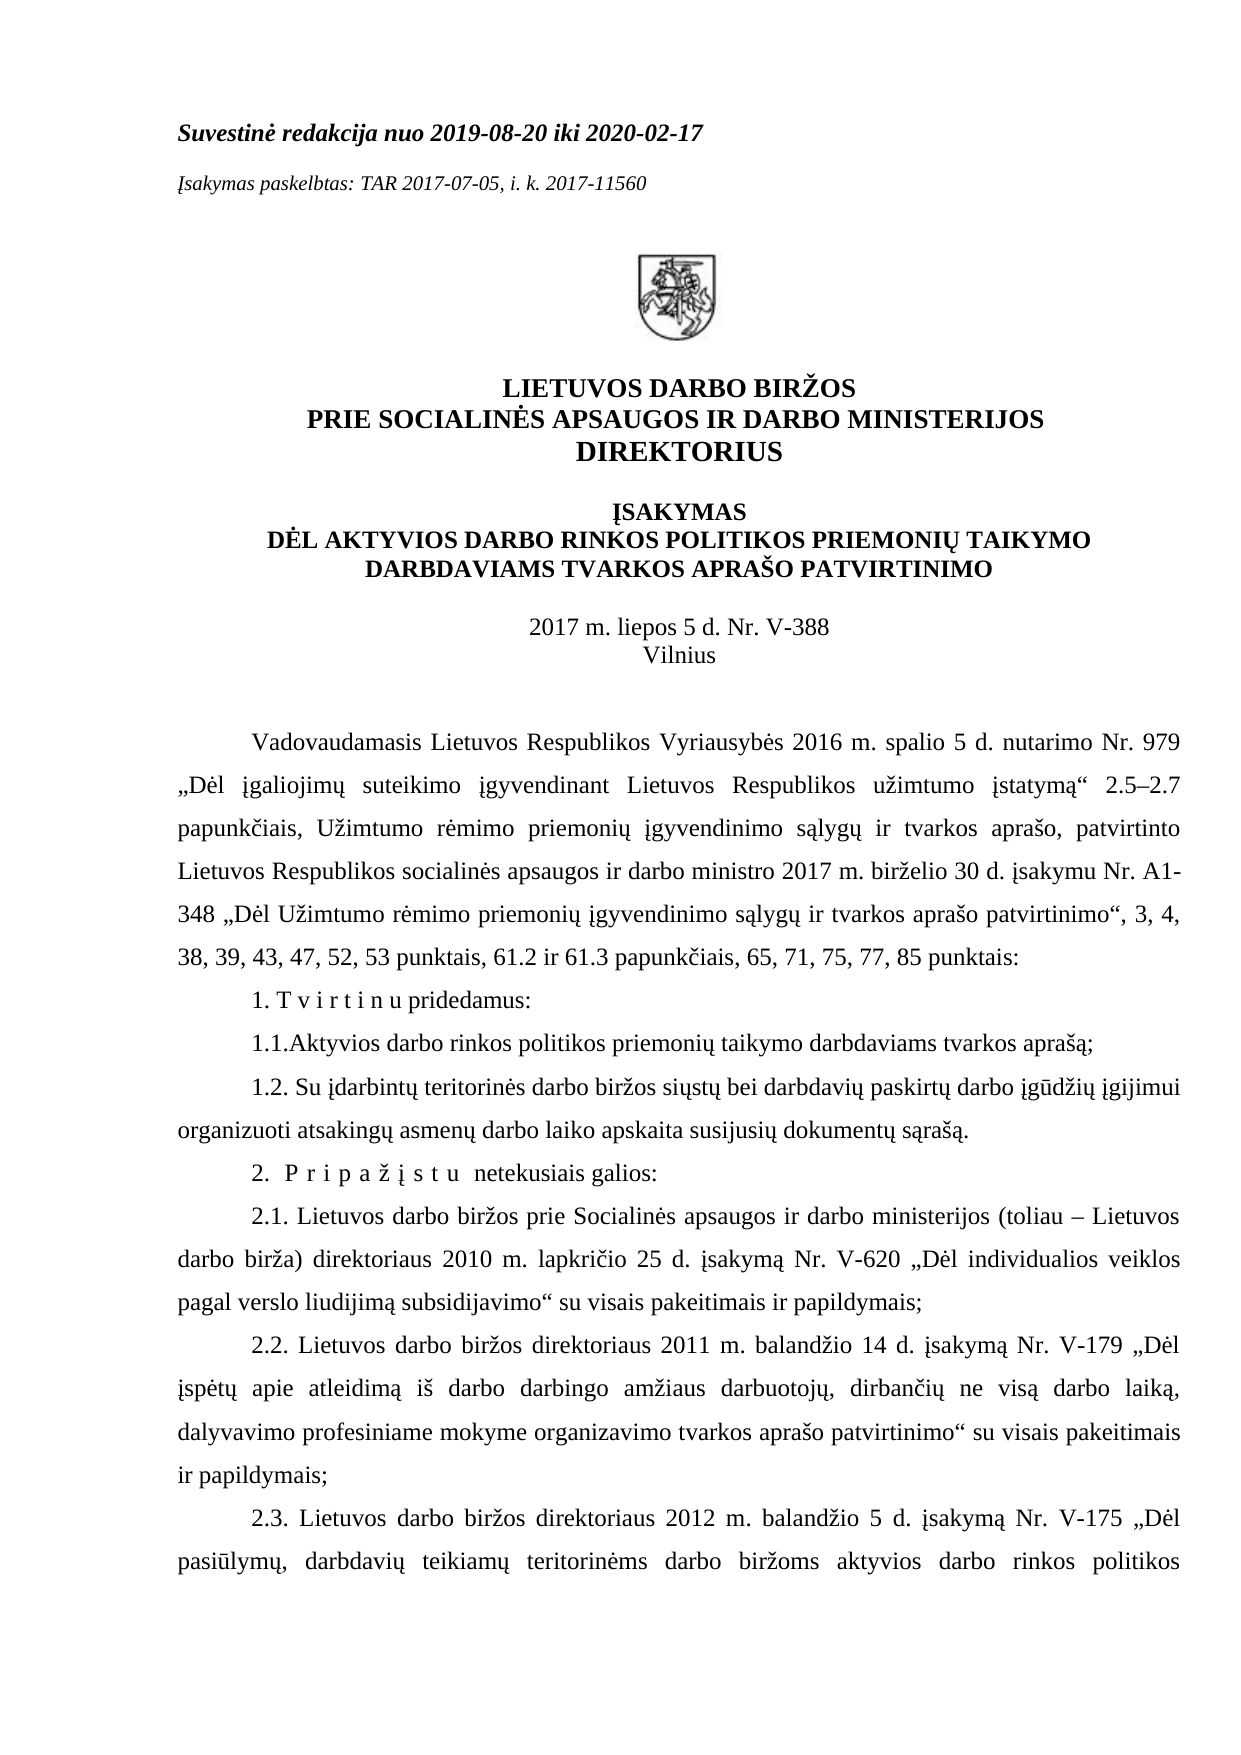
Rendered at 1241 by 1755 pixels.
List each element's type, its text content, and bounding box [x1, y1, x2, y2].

text 2. Pripažįstu netekusiais galios: [177, 1158, 1181, 1187]
text 2.1. Lietuvos darbo biržos prie Socialinės apsaugos ir darbo ministerijos (toliau – Lietuvos darbo birža) direktoriaus 2010 m. lapkričio 25 d. įsakymą Nr. V-620 „Dėl individualios veiklos pagal verslo liudijimą subsidijavimo“ su visais pakeitimais ir papildymais; [177, 1201, 1181, 1316]
text DIREKTORIUS [177, 434, 1181, 468]
text 1.1.Aktyvios darbo rinkos politikos priemonių taikymo darbdaviams tvarkos aprašą; [177, 1028, 1181, 1057]
text Vadovaudamasis Lietuvos Respublikos Vyriausybės 2016 m. spalio 5 d. nutarimo Nr. 979 „Dėl įgaliojimų suteikimo įgyvendinant Lietuvos Respublikos užimtumo įstatymą“ 2.5–2.7 papunkčiais, Užimtumo rėmimo priemonių įgyvendinimo sąlygų ir tvarkos aprašo, patvirtinto Lietuvos Respublikos socialinės apsaugos ir darbo ministro 2017 m. birželio 30 d. įsakymu Nr. A1-348 „Dėl Užimtumo rėmimo priemonių įgyvendinimo sąlygų ir tvarkos aprašo patvirtinimo“, 3, 4, 38, 39, 43, 47, 52, 53 punktais, 61.2 ir 61.3 papunkčiais, 65, 71, 75, 77, 85 punktais: [177, 727, 1181, 971]
text 2.3. Lietuvos darbo biržos direktoriaus 2012 m. balandžio 5 d. įsakymą Nr. V-175 „Dėl pasiūlymų, darbdavių teikiamų teritorinėms darbo biržoms aktyvios darbo rinkos politikos [177, 1503, 1181, 1575]
text DĖL AKTYVIOS DARBO RINKOS POLiTIKOS PRIEMONIŲ TAIKYMO DARBDAVIAMS TVARKOS APRAŠO PATVIRTINIMO [177, 525, 1181, 583]
text Vilnius [177, 640, 1181, 669]
text PRIE SOCIALINĖS APSAUGOS IR DARBO MINISTERIJOS [177, 403, 1181, 434]
text Suvestinė redakcija nuo 2019-08-20 iki 2020-02-17 [177, 118, 1181, 147]
text ĮSAKYMAS [177, 497, 1181, 525]
text Įsakymas paskelbtas: TAR 2017-07-05, i. k. 2017-11560 [177, 171, 1181, 195]
text 1. T v i r t i n u pridedamus: [177, 985, 1181, 1014]
text LIETUVOS DARBO BIRŽOS [177, 372, 1181, 403]
text 2.2. Lietuvos darbo biržos direktoriaus 2011 m. balandžio 14 d. įsakymą Nr. V-179 „Dėl įspėtų apie atleidimą iš darbo darbingo amžiaus darbuotojų, dirbančių ne visą darbo laiką, dalyvavimo profesiniame mokyme organizavimo tvarkos aprašo patvirtinimo“ su visais pakeitimais ir papildymais; [177, 1330, 1181, 1488]
text 2017 m. liepos 5 d. Nr. V-388 [177, 612, 1181, 640]
text 1.2. Su įdarbintų teritorinės darbo biržos siųstų bei darbdavių paskirtų darbo įgūdžių įgijimui organizuoti atsakingų asmenų darbo laiko apskaita susijusių dokumentų sąrašą. [177, 1072, 1181, 1143]
